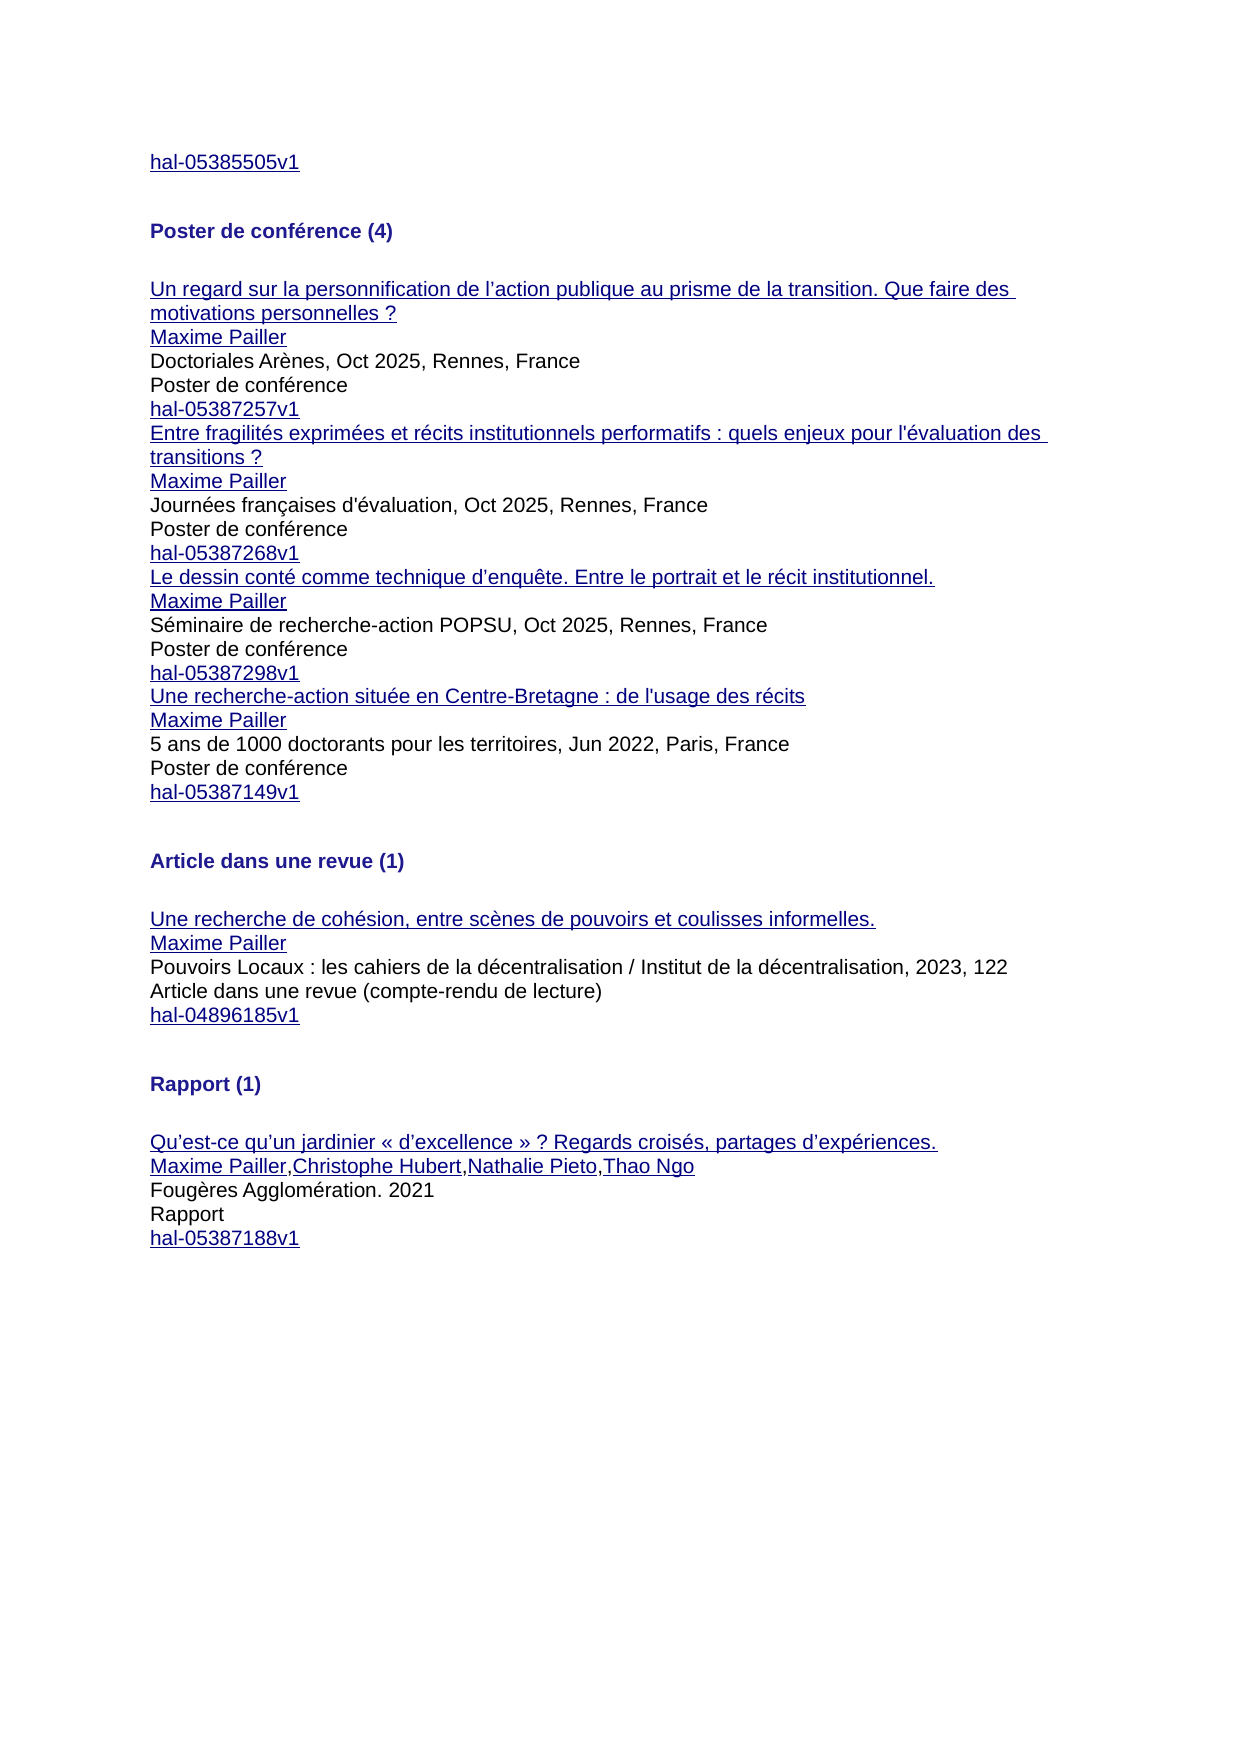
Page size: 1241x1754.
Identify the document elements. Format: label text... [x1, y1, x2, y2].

table_cell hal-05385505v1 [150, 150, 1090, 174]
subtitle Rapport (1) [150, 1072, 1090, 1096]
table_header Un regard sur la personnification de l’action publique au prisme de la transition. Que faire des motivations personnelles ? Maxime Pailler Doctoriales Arènes, Oct 2025, Rennes, France Poster de conférence hal-05387257v1 [150, 277, 1090, 421]
table_cell Une recherche-action située en Centre-Bretagne : de l'usage des récits Maxime Pailler 5 ans de 1000 doctorants pour les territoires, Jun 2022, Paris, France Poster de conférence hal-05387149v1 [150, 684, 1090, 804]
table_cell Entre fragilités exprimées et récits institutionnels performatifs : quels enjeux pour l'évaluation des transitions ? Maxime Pailler Journées françaises d'évaluation, Oct 2025, Rennes, France Poster de conférence hal-05387268v1 [150, 421, 1090, 564]
subtitle Article dans une revue (1) [150, 849, 1090, 873]
subtitle Poster de conférence (4) [150, 219, 1090, 243]
table_cell Le dessin conté comme technique d’enquête. Entre le portrait et le récit institutionnel. Maxime Pailler Séminaire de recherche-action POPSU, Oct 2025, Rennes, France Poster de conférence hal-05387298v1 [150, 565, 1090, 684]
table_header Qu’est-ce qu’un jardinier « d’excellence » ? Regards croisés, partages d’expériences. Maxime Pailler,Christophe Hubert,Nathalie Pieto,Thao Ngo Fougères Agglomération. 2021 Rapport hal-05387188v1 [150, 1130, 1090, 1250]
table_header Une recherche de cohésion, entre scènes de pouvoirs et coulisses informelles. Maxime Pailler Pouvoirs Locaux : les cahiers de la décentralisation / Institut de la décentralisation, 2023, 122 Article dans une revue (compte-rendu de lecture) hal-04896185v1 [150, 907, 1090, 1027]
